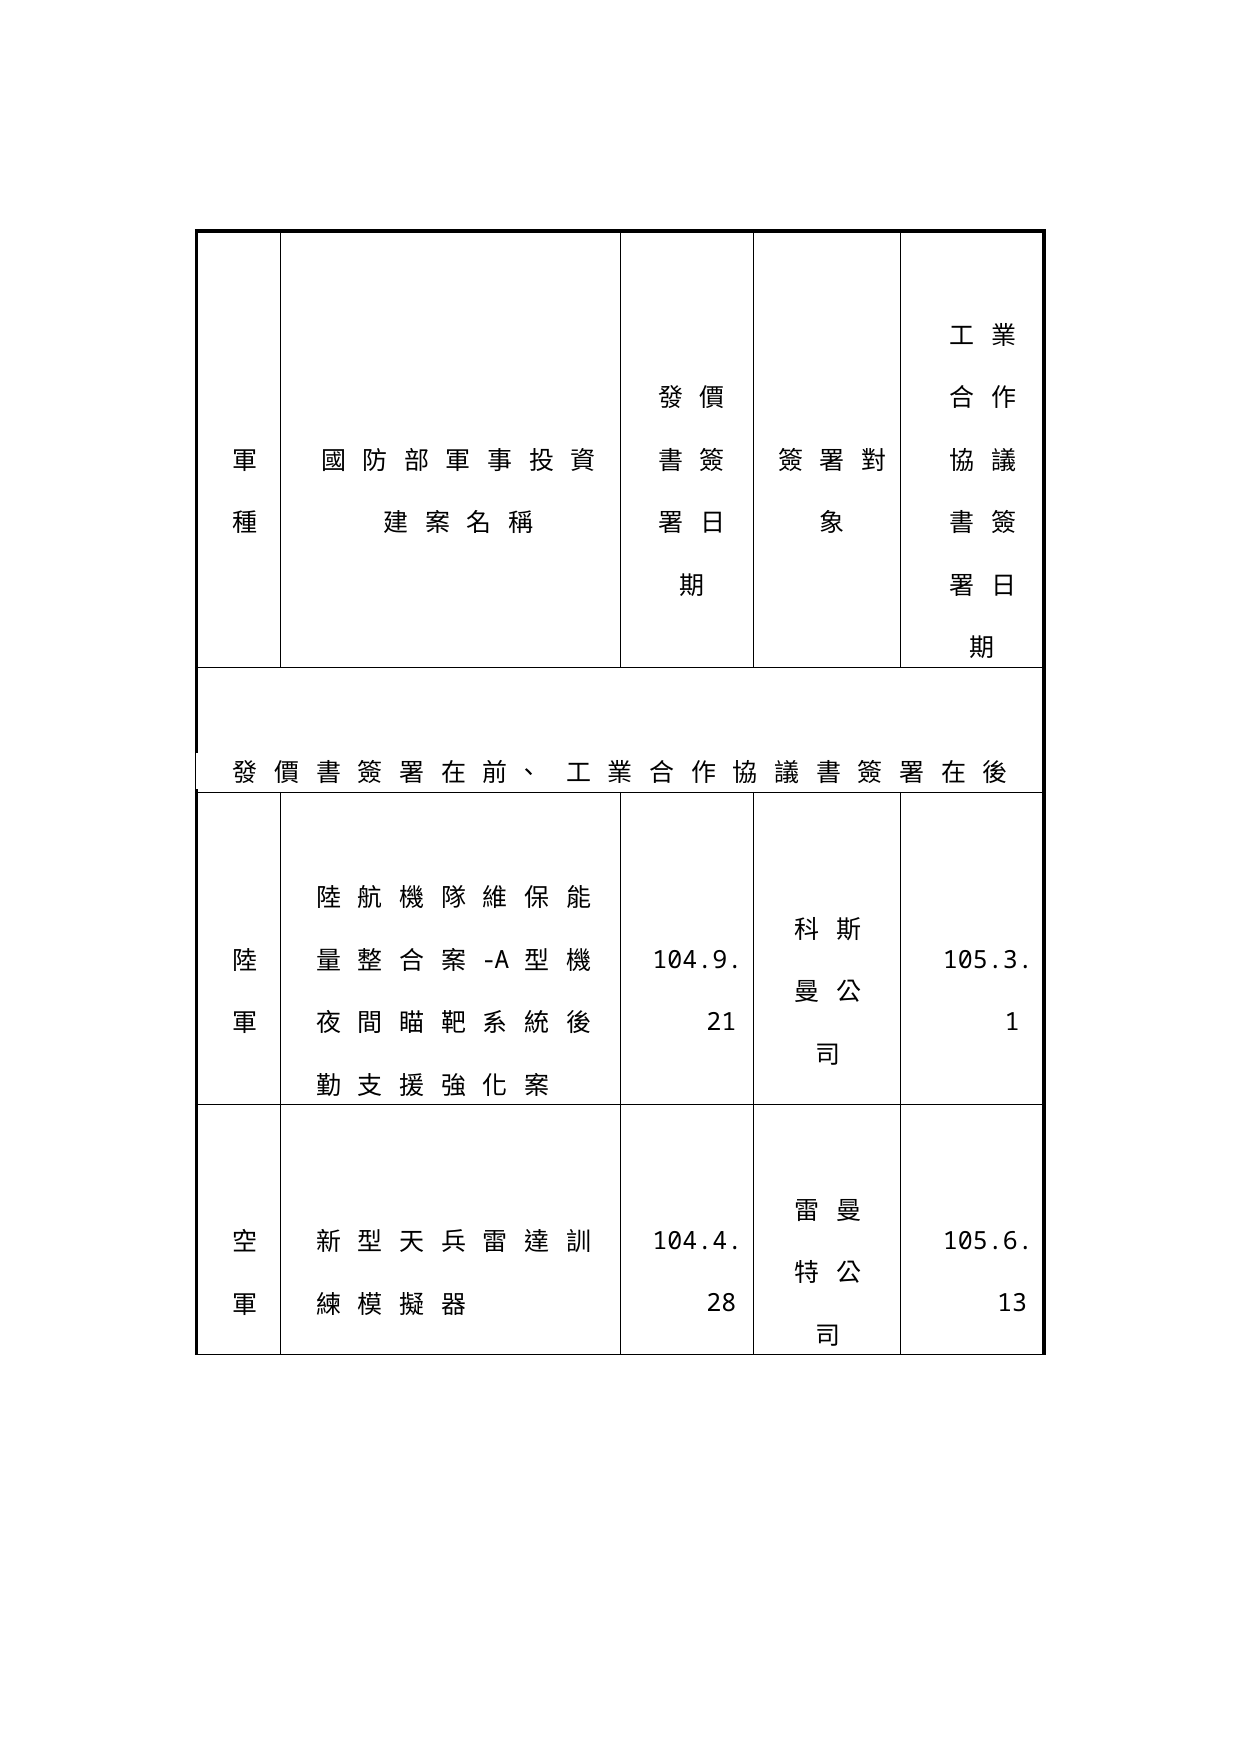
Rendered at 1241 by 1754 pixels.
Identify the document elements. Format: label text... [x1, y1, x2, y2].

table_cell 陸航機隊維保能量整合案-A型機夜間瞄靶系統後勤支援強化案 [281, 793, 620, 1104]
table_cell 104.4.28 [621, 1105, 753, 1354]
table_header 軍種 [198, 233, 280, 667]
table_header 簽署對象 [754, 233, 900, 667]
table_cell 陸軍 [198, 793, 280, 1104]
table_cell 雷曼特公司 [754, 1105, 900, 1354]
table_header 國防部軍事投資建案名稱 [281, 233, 620, 667]
table_cell 104.9.21 [621, 793, 753, 1104]
table_cell 105.3.1 [901, 793, 1042, 1104]
table_cell 空軍 [198, 1105, 280, 1354]
table_header 發價書簽署日期 [621, 233, 753, 667]
table_cell 新型天兵雷達訓練模擬器 [281, 1105, 620, 1354]
table_header 工業合作協議書簽署日期 [901, 233, 1042, 667]
table_cell 發價書簽署在前、工業合作協議書簽署在後 [198, 668, 1042, 792]
table_cell 科斯曼公司 [754, 793, 900, 1104]
table_cell 105.6.13 [901, 1105, 1042, 1354]
